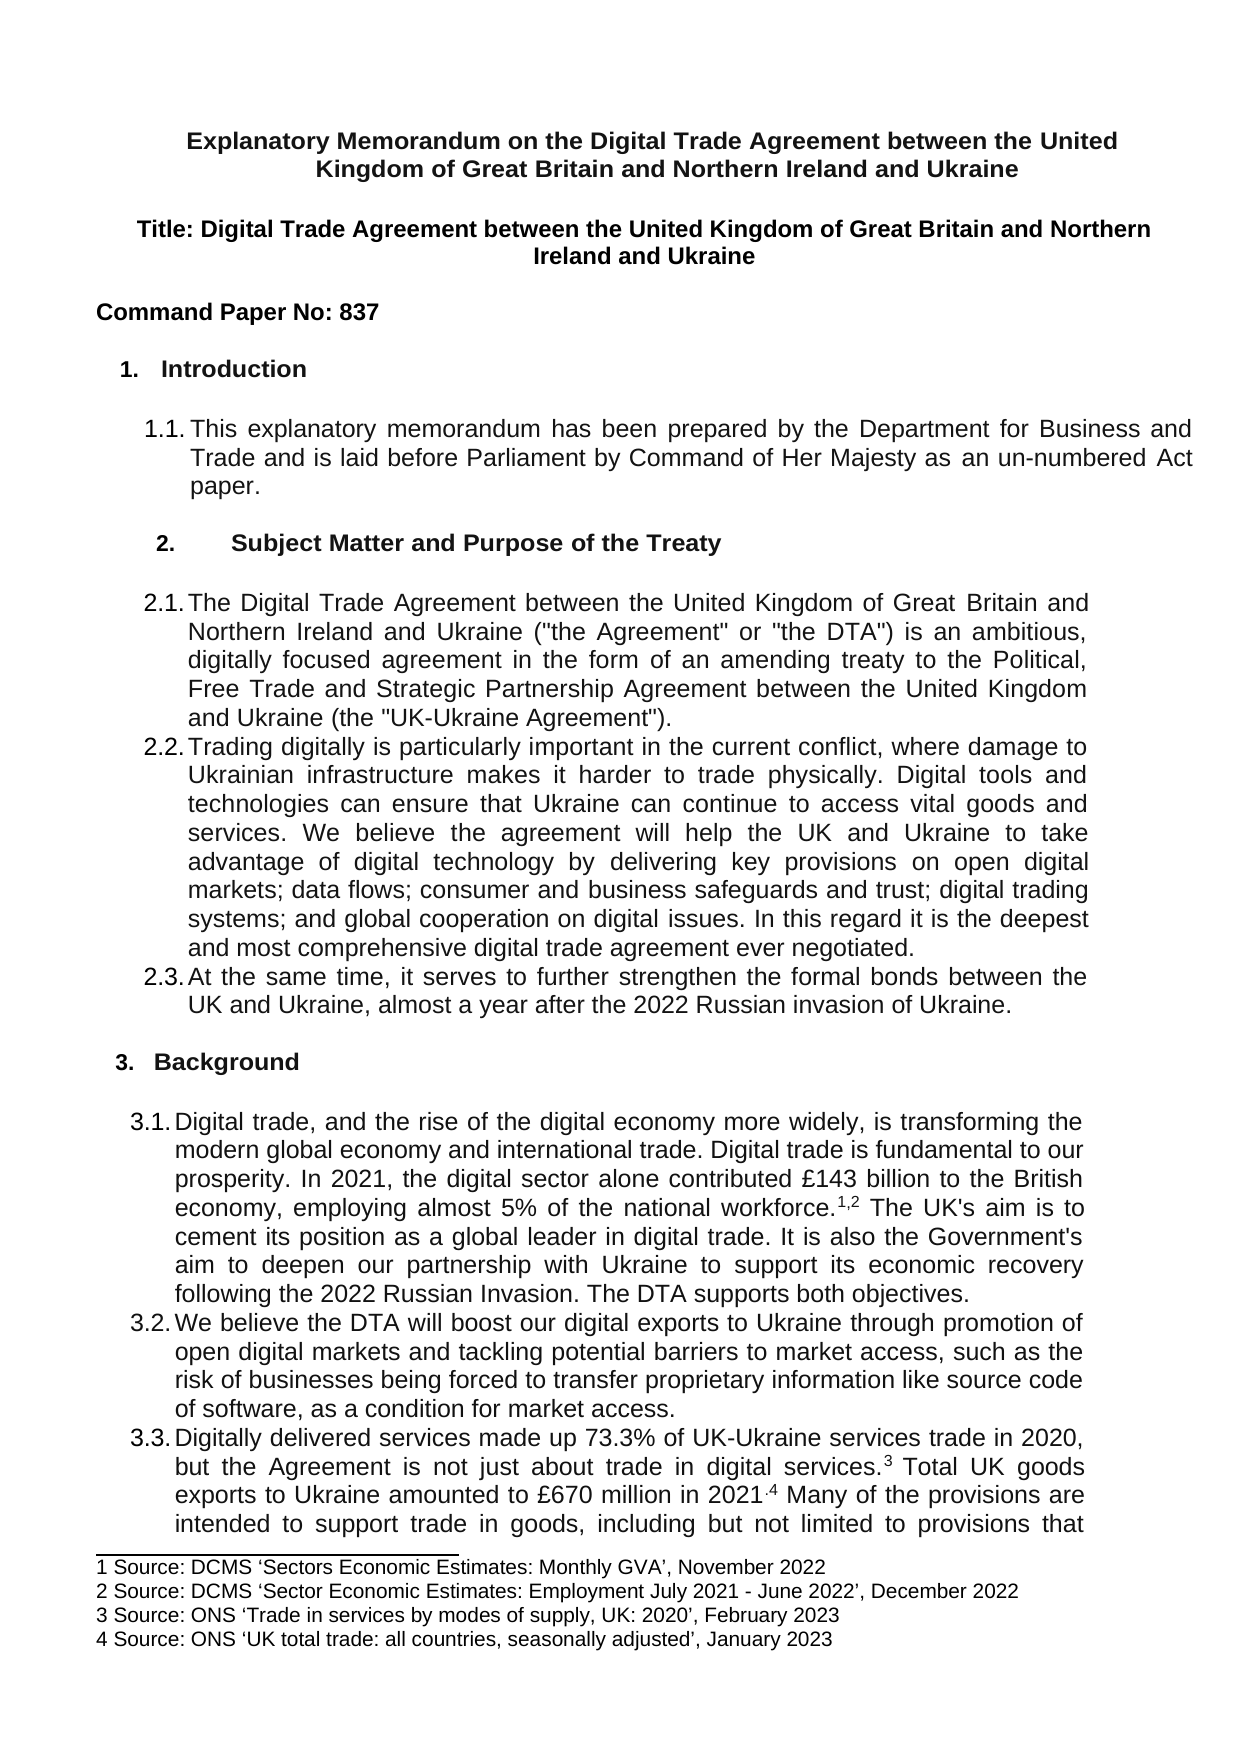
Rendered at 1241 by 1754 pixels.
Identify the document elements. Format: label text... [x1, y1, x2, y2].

list Subject Matter and Purpose of the Treaty [156, 529, 1193, 556]
subtitle Explanatory Memorandum on the Digital Trade Agreement between the United Kingdom of Great Britain and Northern Ireland and Ukraine [178, 127, 1125, 182]
list Source: DCMS ‘Sectors Economic Estimates: Monthly GVA’, November 2022 [96, 1555, 1193, 1579]
list Introduction [119, 355, 1193, 383]
subtitle We believe the DTA will boost our digital exports to Ukraine through promotion of open digital markets and tackling potential barriers to market access, such as the risk of businesses being forced to transfer proprietary information like source code of software, as a condition for market access. [130, 1308, 1085, 1423]
subtitle Digital trade, and the rise of the digital economy more widely, is transforming the modern global economy and international trade. Digital trade is fundamental to our prosperity. In 2021, the digital sector alone contributed £143 billion to the British economy, employing almost 5% of the national workforce., The UK's aim is to cement its position as a global leader in digital trade. It is also the Government's aim to deepen our partnership with Ukraine to support its economic recovery following the 2022 Russian Invasion. The DTA supports both objectives. [130, 1107, 1085, 1308]
list Background [115, 1048, 1193, 1075]
text Title: Digital Trade Agreement between the United Kingdom of Great Britain and Northern Ireland and Ukraine [96, 215, 1193, 270]
subtitle The Digital Trade Agreement between the United Kingdom of Great Britain and Northern Ireland and Ukraine ("the Agreement" or "the DTA") is an ambitious, digitally focused agreement in the form of an amending treaty to the Political, Free Trade and Strategic Partnership Agreement between the United Kingdom and Ukraine (the "UK-Ukraine Agreement"). [143, 588, 1089, 731]
subtitle Trading digitally is particularly important in the current conflict, where damage to Ukrainian infrastructure makes it harder to trade physically. Digital tools and technologies can ensure that Ukraine can continue to access vital goods and services. We believe the agreement will help the UK and Ukraine to take advantage of digital technology by delivering key provisions on open digital markets; data flows; consumer and business safeguards and trust; digital trading systems; and global cooperation on digital issues. In this regard it is the deepest and most comprehensive digital trade agreement ever negotiated. [143, 731, 1089, 961]
subtitle At the same time, it serves to further strengthen the formal bonds between the UK and Ukraine, almost a year after the 2022 Russian invasion of Ukraine. [143, 961, 1089, 1019]
list Source: ONS ‘Trade in services by modes of supply, UK: 2020’, February 2023 [96, 1603, 1193, 1627]
subtitle This explanatory memorandum has been prepared by the Department for Business and Trade and is laid before Parliament by Command of Her Majesty as an un-numbered Act paper. [144, 414, 1193, 500]
list Source: DCMS ‘Sector Economic Estimates: Employment July 2021 - June 2022’, December 2022 [96, 1579, 1193, 1603]
text Command Paper No: 837 [96, 297, 1193, 325]
subtitle Digitally delivered services made up 73.3% of UK-Ukraine services trade in 2020, but the Agreement is not just about trade in digital services. Total UK goods exports to Ukraine amounted to £670 million in 2021. Many of the provisions are intended to support trade in goods, including but not limited to provisions that [130, 1423, 1085, 1538]
list Source: ONS ‘UK total trade: all countries, seasonally adjusted’, January 2023 [96, 1627, 1193, 1651]
